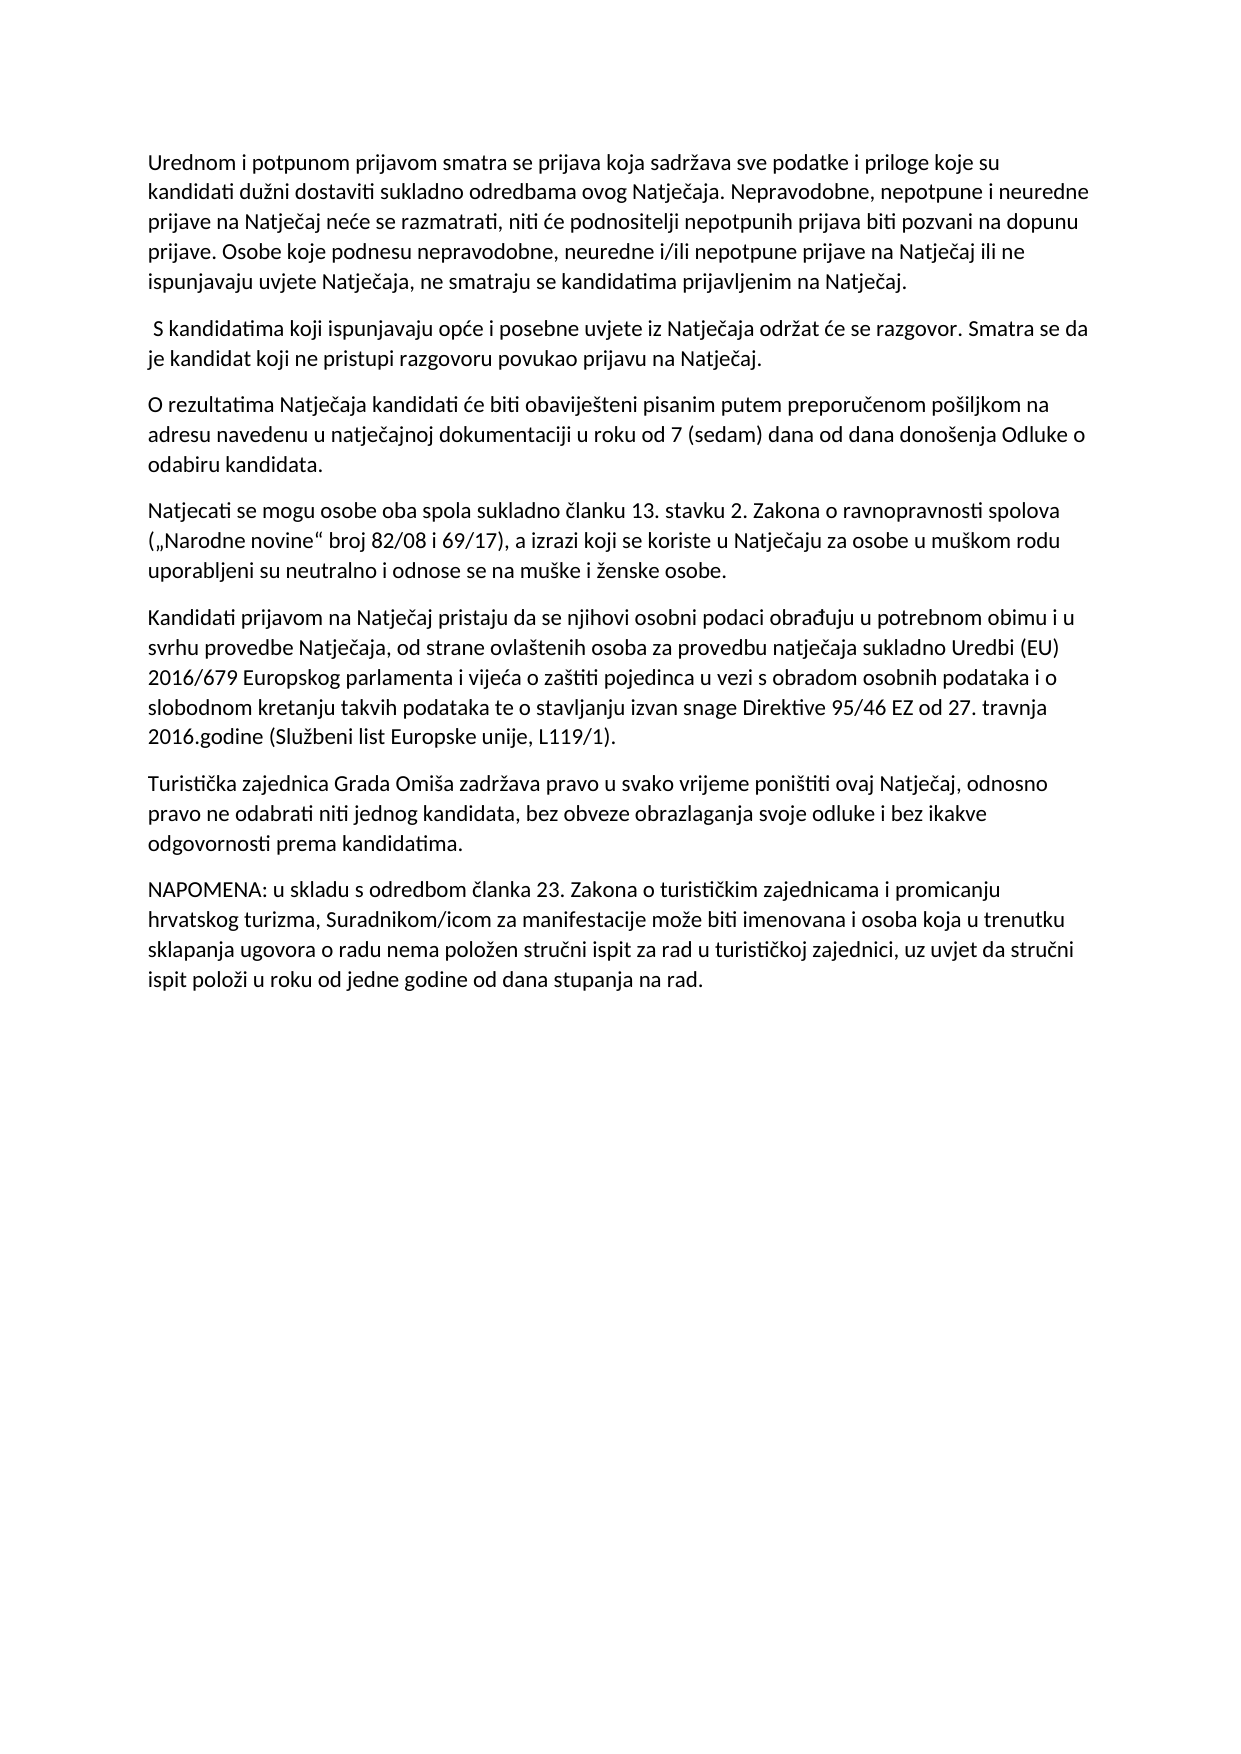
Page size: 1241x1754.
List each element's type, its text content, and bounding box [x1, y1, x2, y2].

text Turistička zajednica Grada Omiša zadržava pravo u svako vrijeme poništiti ovaj Natječaj, odnosno pravo ne odabrati niti jednog kandidata, bez obveze obrazlaganja svoje odluke i bez ikakve odgovornosti prema kandidatima. [148, 769, 1093, 857]
text O rezultatima Natječaja kandidati će biti obaviješteni pisanim putem preporučenom pošiljkom na adresu navedenu u natječajnoj dokumentaciji u roku od 7 (sedam) dana od dana donošenja Odluke o odabiru kandidata. [148, 390, 1093, 478]
text Kandidati prijavom na Natječaj pristaju da se njihovi osobni podaci obrađuju u potrebnom obimu i u svrhu provedbe Natječaja, od strane ovlaštenih osoba za provedbu natječaja sukladno Uredbi (EU) 2016/679 Europskog parlamenta i vijeća o zaštiti pojedinca u vezi s obradom osobnih podataka i o slobodnom kretanju takvih podataka te o stavljanju izvan snage Direktive 95/46 EZ od 27. travnja 2016.godine (Službeni list Europske unije, L119/1). [148, 603, 1093, 751]
text Natjecati se mogu osobe oba spola sukladno članku 13. stavku 2. Zakona o ravnopravnosti spolova („Narodne novine“ broj 82/08 i 69/17), a izrazi koji se koriste u Natječaju za osobe u muškom rodu uporabljeni su neutralno i odnose se na muške i ženske osobe. [148, 497, 1093, 584]
text NAPOMENA: u skladu s odredbom članka 23. Zakona o turističkim zajednicama i promicanju hrvatskog turizma, Suradnikom/icom za manifestacije može biti imenovana i osoba koja u trenutku sklapanja ugovora o radu nema položen stručni ispit za rad u turističkoj zajednici, uz uvjet da stručni ispit položi u roku od jedne godine od dana stupanja na rad. [148, 875, 1093, 993]
text Urednom i potpunom prijavom smatra se prijava koja sadržava sve podatke i priloge koje su kandidati dužni dostaviti sukladno odredbama ovog Natječaja. Nepravodobne, nepotpune i neuredne prijave na Natječaj neće se razmatrati, niti će podnositelji nepotpunih prijava biti pozvani na dopunu prijave. Osobe koje podnesu nepravodobne, neuredne i/ili nepotpune prijave na Natječaj ili ne ispunjavaju uvjete Natječaja, ne smatraju se kandidatima prijavljenim na Natječaj. [148, 148, 1093, 295]
text S kandidatima koji ispunjavaju opće i posebne uvjete iz Natječaja održat će se razgovor. Smatra se da je kandidat koji ne pristupi razgovoru povukao prijavu na Natječaj. [148, 314, 1093, 372]
